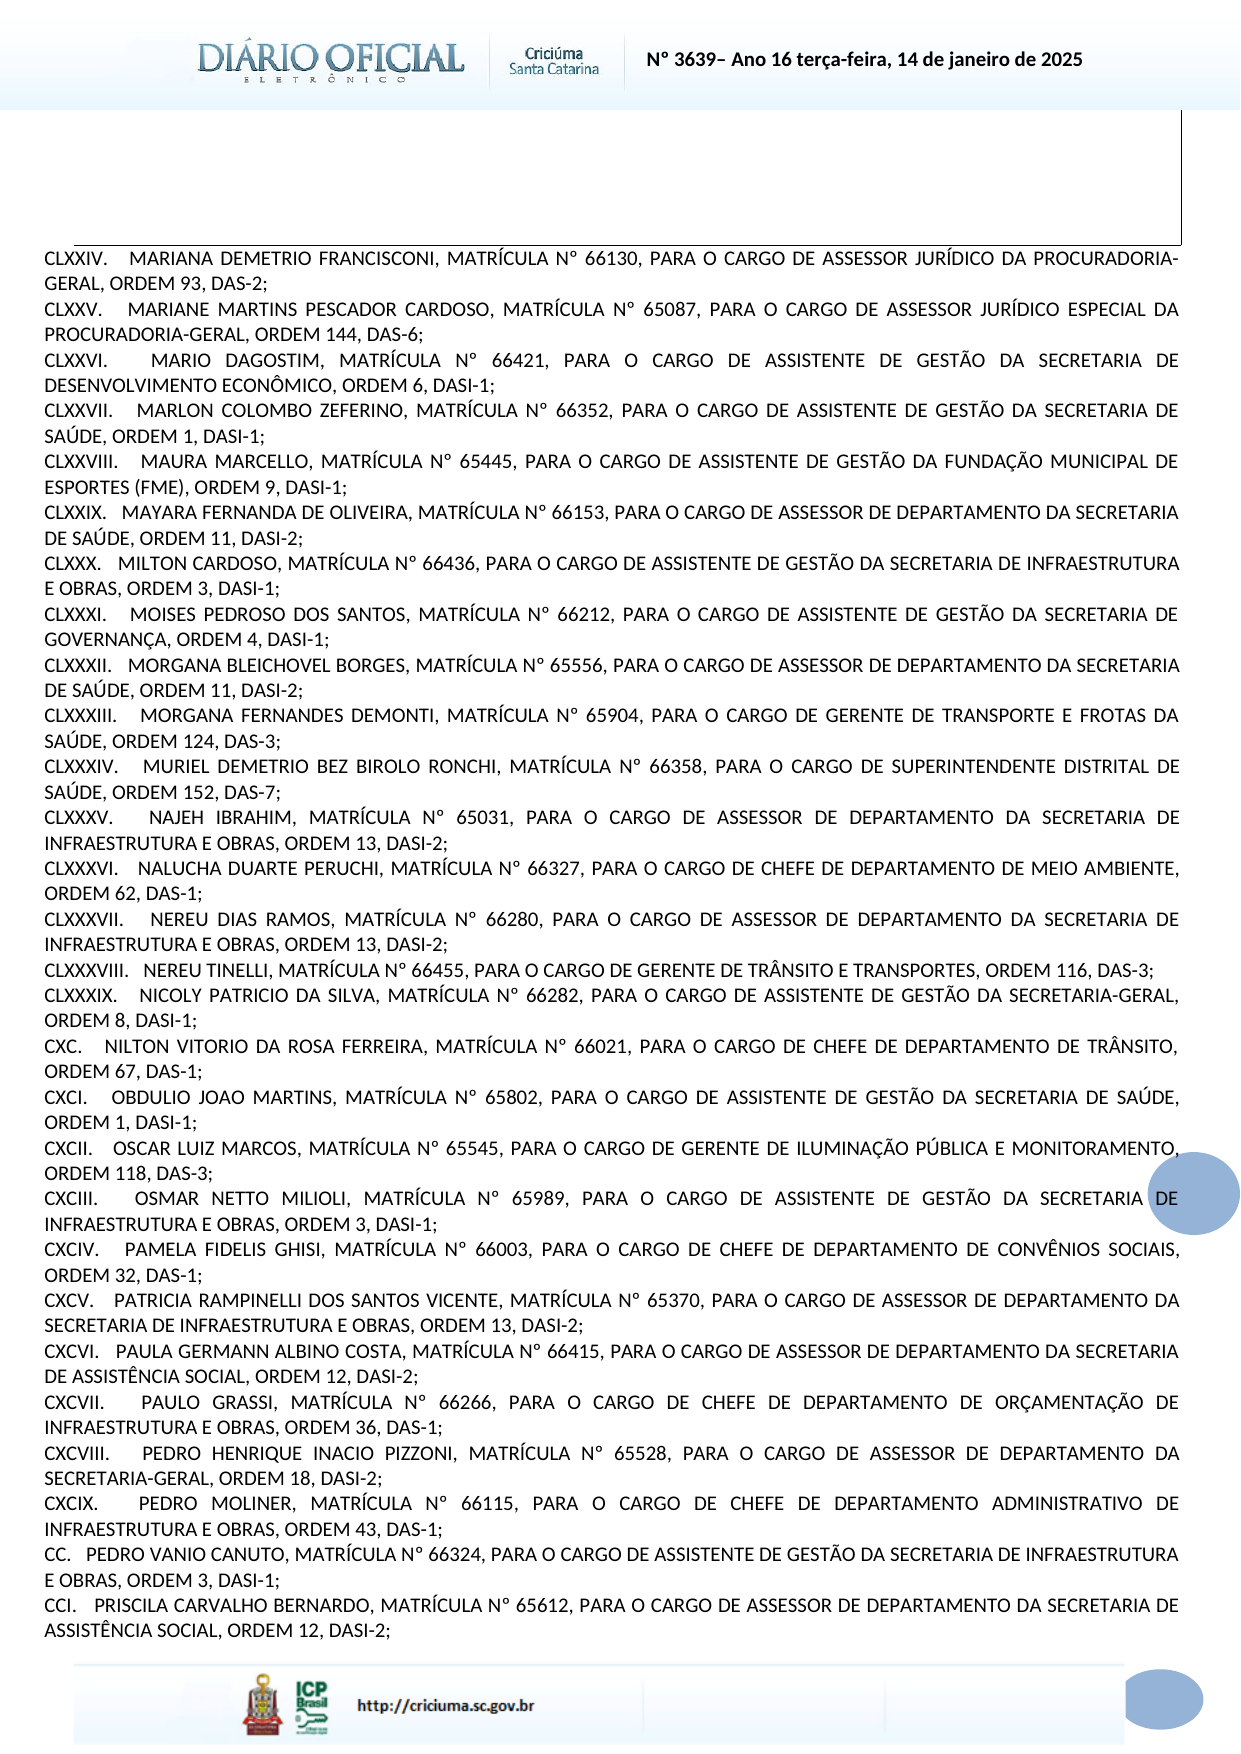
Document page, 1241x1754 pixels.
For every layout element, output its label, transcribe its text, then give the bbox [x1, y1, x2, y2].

text CLXXIV. MARIANA DEMETRIO FRANCISCONI, MATRÍCULA Nº 66130, PARA O CARGO DE ASSESSOR JURÍDICO DA PROCURADORIA-GERAL, ORDEM 93, DAS-2; [44, 245, 1181, 296]
text CLXXVIII. MAURA MARCELLO, MATRÍCULA Nº 65445, PARA O CARGO DE ASSISTENTE DE GESTÃO DA FUNDAÇÃO MUNICIPAL DE ESPORTES (FME), ORDEM 9, DASI-1; [44, 448, 1181, 499]
text CLXXXIV. MURIEL DEMETRIO BEZ BIROLO RONCHI, MATRÍCULA Nº 66358, PARA O CARGO DE SUPERINTENDENTE DISTRITAL DE SAÚDE, ORDEM 152, DAS-7; [44, 753, 1181, 804]
text CLXXIX. MAYARA FERNANDA DE OLIVEIRA, MATRÍCULA Nº 66153, PARA O CARGO DE ASSESSOR DE DEPARTAMENTO DA SECRETARIA DE SAÚDE, ORDEM 11, DASI-2; [44, 499, 1181, 550]
text CLXXXII. MORGANA BLEICHOVEL BORGES, MATRÍCULA Nº 65556, PARA O CARGO DE ASSESSOR DE DEPARTAMENTO DA SECRETARIA DE SAÚDE, ORDEM 11, DASI-2; [44, 652, 1181, 703]
text CXCII. OSCAR LUIZ MARCOS, MATRÍCULA Nº 65545, PARA O CARGO DE GERENTE DE ILUMINAÇÃO PÚBLICA E MONITORAMENTO, ORDEM 118, DAS-3; [44, 1135, 1181, 1186]
text CLXXXVII. NEREU DIAS RAMOS, MATRÍCULA Nº 66280, PARA O CARGO DE ASSESSOR DE DEPARTAMENTO DA SECRETARIA DE INFRAESTRUTURA E OBRAS, ORDEM 13, DASI-2; [44, 906, 1181, 957]
text CC. PEDRO VANIO CANUTO, MATRÍCULA Nº 66324, PARA O CARGO DE ASSISTENTE DE GESTÃO DA SECRETARIA DE INFRAESTRUTURA E OBRAS, ORDEM 3, DASI-1; [44, 1541, 1181, 1592]
text CXCIII. OSMAR NETTO MILIOLI, MATRÍCULA Nº 65989, PARA O CARGO DE ASSISTENTE DE GESTÃO DA SECRETARIA DE INFRAESTRUTURA E OBRAS, ORDEM 3, DASI-1; [44, 1186, 1181, 1236]
text CXCV. PATRICIA RAMPINELLI DOS SANTOS VICENTE, MATRÍCULA Nº 65370, PARA O CARGO DE ASSESSOR DE DEPARTAMENTO DA SECRETARIA DE INFRAESTRUTURA E OBRAS, ORDEM 13, DASI-2; [44, 1287, 1181, 1338]
text CXCIX. PEDRO MOLINER, MATRÍCULA Nº 66115, PARA O CARGO DE CHEFE DE DEPARTAMENTO ADMINISTRATIVO DE INFRAESTRUTURA E OBRAS, ORDEM 43, DAS-1; [44, 1491, 1181, 1541]
text CLXXX. MILTON CARDOSO, MATRÍCULA Nº 66436, PARA O CARGO DE ASSISTENTE DE GESTÃO DA SECRETARIA DE INFRAESTRUTURA E OBRAS, ORDEM 3, DASI-1; [44, 550, 1181, 601]
text CXCVI. PAULA GERMANN ALBINO COSTA, MATRÍCULA Nº 66415, PARA O CARGO DE ASSESSOR DE DEPARTAMENTO DA SECRETARIA DE ASSISTÊNCIA SOCIAL, ORDEM 12, DASI-2; [44, 1338, 1181, 1389]
text CXCIV. PAMELA FIDELIS GHISI, MATRÍCULA Nº 66003, PARA O CARGO DE CHEFE DE DEPARTAMENTO DE CONVÊNIOS SOCIAIS, ORDEM 32, DAS-1; [44, 1236, 1181, 1287]
text CLXXVI. MARIO DAGOSTIM, MATRÍCULA Nº 66421, PARA O CARGO DE ASSISTENTE DE GESTÃO DA SECRETARIA DE DESENVOLVIMENTO ECONÔMICO, ORDEM 6, DASI-1; [44, 347, 1181, 398]
text CLXXXIX. NICOLY PATRICIO DA SILVA, MATRÍCULA Nº 66282, PARA O CARGO DE ASSISTENTE DE GESTÃO DA SECRETARIA-GERAL, ORDEM 8, DASI-1; [44, 982, 1181, 1033]
text CLXXXV. NAJEH IBRAHIM, MATRÍCULA Nº 65031, PARA O CARGO DE ASSESSOR DE DEPARTAMENTO DA SECRETARIA DE INFRAESTRUTURA E OBRAS, ORDEM 13, DASI-2; [44, 804, 1181, 855]
text CLXXVII. MARLON COLOMBO ZEFERINO, MATRÍCULA Nº 66352, PARA O CARGO DE ASSISTENTE DE GESTÃO DA SECRETARIA DE SAÚDE, ORDEM 1, DASI-1; [44, 398, 1181, 448]
text CLXXXIII. MORGANA FERNANDES DEMONTI, MATRÍCULA Nº 65904, PARA O CARGO DE GERENTE DE TRANSPORTE E FROTAS DA SAÚDE, ORDEM 124, DAS-3; [44, 703, 1181, 753]
text CXC. NILTON VITORIO DA ROSA FERREIRA, MATRÍCULA Nº 66021, PARA O CARGO DE CHEFE DE DEPARTAMENTO DE TRÂNSITO, ORDEM 67, DAS-1; [44, 1033, 1181, 1084]
text CXCVIII. PEDRO HENRIQUE INACIO PIZZONI, MATRÍCULA Nº 65528, PARA O CARGO DE ASSESSOR DE DEPARTAMENTO DA SECRETARIA-GERAL, ORDEM 18, DASI-2; [44, 1440, 1181, 1491]
text CXCI. OBDULIO JOAO MARTINS, MATRÍCULA Nº 65802, PARA O CARGO DE ASSISTENTE DE GESTÃO DA SECRETARIA DE SAÚDE, ORDEM 1, DASI-1; [44, 1084, 1181, 1135]
text CXCVII. PAULO GRASSI, MATRÍCULA Nº 66266, PARA O CARGO DE CHEFE DE DEPARTAMENTO DE ORÇAMENTAÇÃO DE INFRAESTRUTURA E OBRAS, ORDEM 36, DAS-1; [44, 1389, 1181, 1440]
text CLXXXI. MOISES PEDROSO DOS SANTOS, MATRÍCULA Nº 66212, PARA O CARGO DE ASSISTENTE DE GESTÃO DA SECRETARIA DE GOVERNANÇA, ORDEM 4, DASI-1; [44, 601, 1181, 652]
text CLXXXVI. NALUCHA DUARTE PERUCHI, MATRÍCULA Nº 66327, PARA O CARGO DE CHEFE DE DEPARTAMENTO DE MEIO AMBIENTE, ORDEM 62, DAS-1; [44, 855, 1181, 906]
text CCI. PRISCILA CARVALHO BERNARDO, MATRÍCULA Nº 65612, PARA O CARGO DE ASSESSOR DE DEPARTAMENTO DA SECRETARIA DE ASSISTÊNCIA SOCIAL, ORDEM 12, DASI-2; [44, 1592, 1181, 1643]
text CLXXV. MARIANE MARTINS PESCADOR CARDOSO, MATRÍCULA Nº 65087, PARA O CARGO DE ASSESSOR JURÍDICO ESPECIAL DA PROCURADORIA-GERAL, ORDEM 144, DAS-6; [44, 296, 1181, 347]
text CLXXXVIII. NEREU TINELLI, MATRÍCULA Nº 66455, PARA O CARGO DE GERENTE DE TRÂNSITO E TRANSPORTES, ORDEM 116, DAS-3; [44, 957, 1181, 982]
